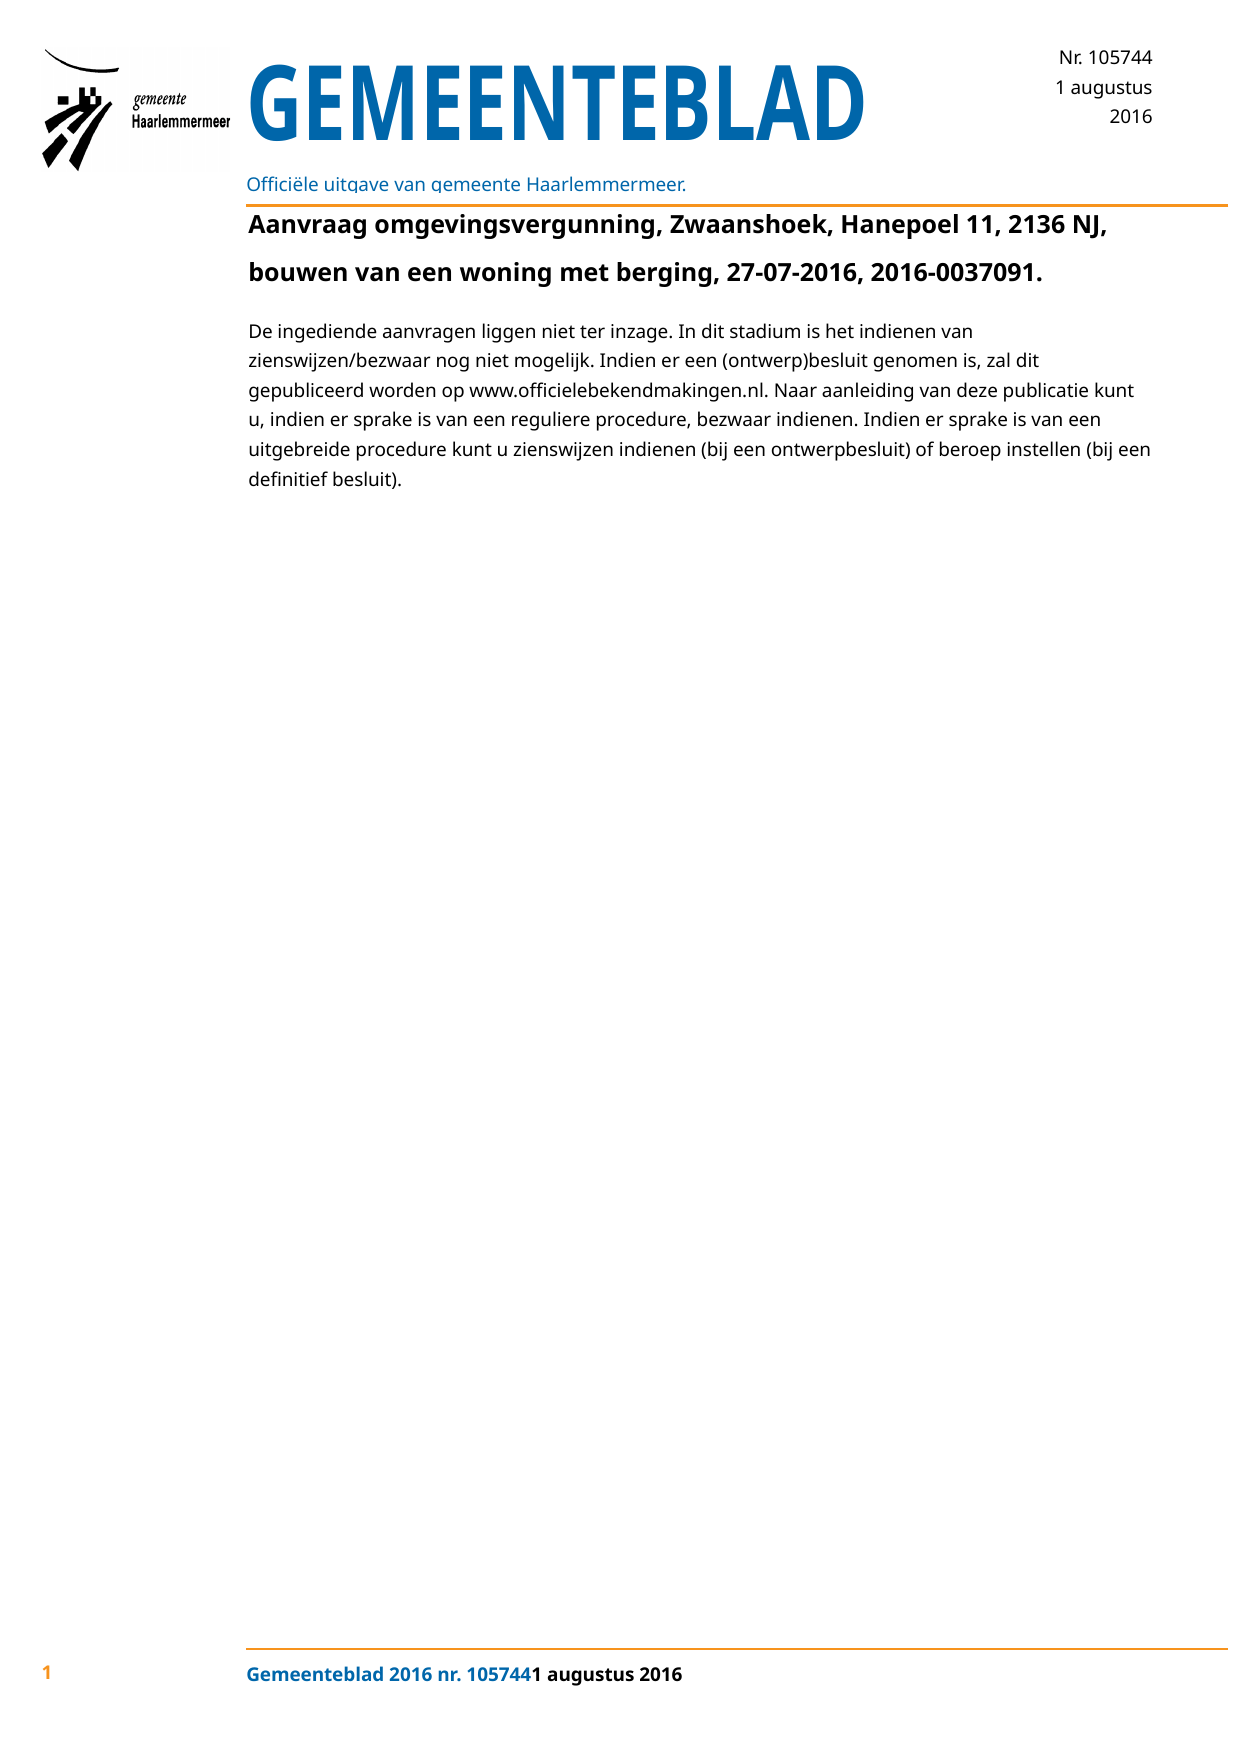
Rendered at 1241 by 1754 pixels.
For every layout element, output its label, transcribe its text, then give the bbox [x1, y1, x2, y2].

text De ingediende aanvragen liggen niet ter inzage. In dit stadium is het indienen van zienswijzen/bezwaar nog niet mogelijk. Indien er een (ontwerp)besluit genomen is, zal dit gepubliceerd worden op www.officielebekendmakingen.nl. Naar aanleiding van deze publicatie kunt u, indien er sprake is van een reguliere procedure, bezwaar indienen. Indien er sprake is van een uitgebreide procedure kunt u zienswijzen indienen (bij een ontwerpbesluit) of beroep instellen (bij een definitief besluit). [248, 318, 1152, 492]
text Aanvraag omgevingsvergunning, Zwaanshoek, Hanepoel 11, 2136 NJ, bouwen van een woning met berging, 27-07-2016, 2016-0037091. [248, 207, 1152, 288]
picture [41, 47, 231, 172]
